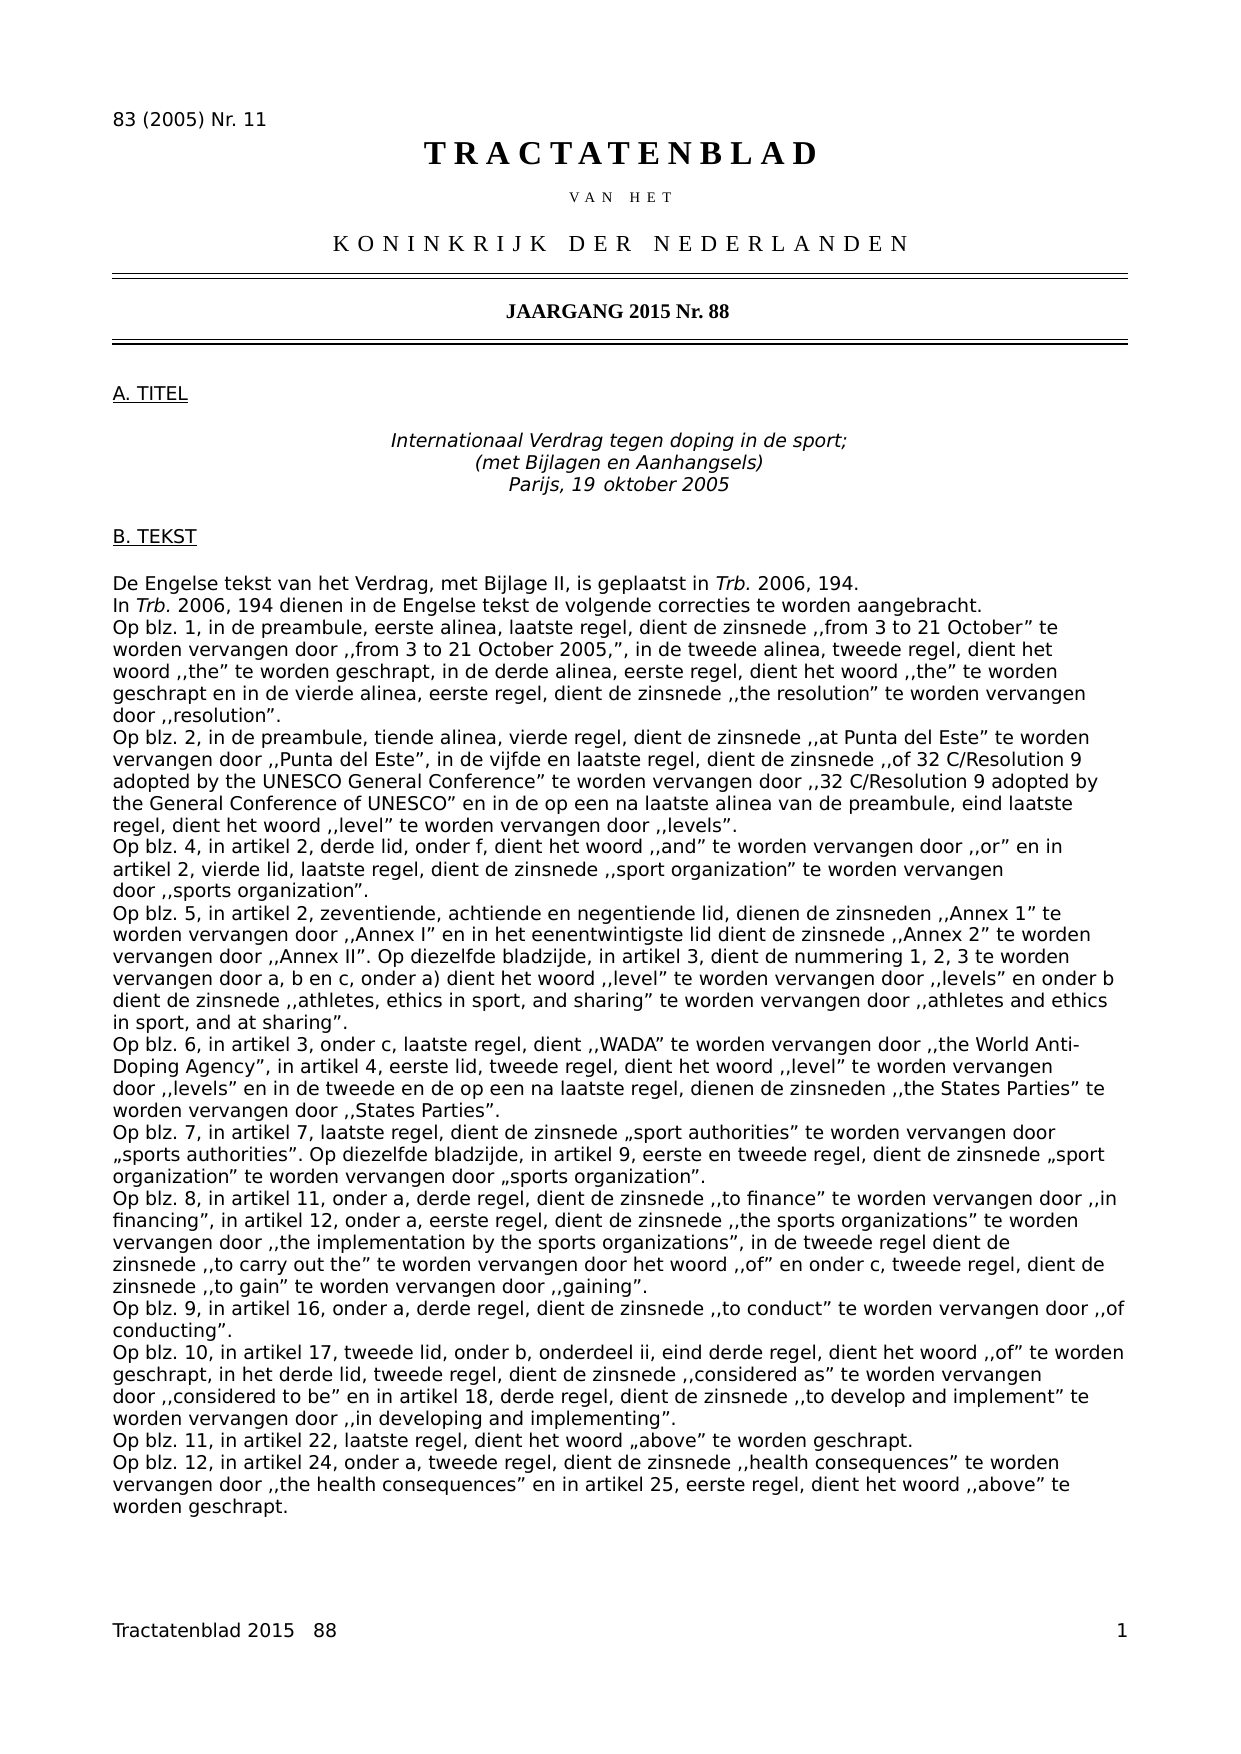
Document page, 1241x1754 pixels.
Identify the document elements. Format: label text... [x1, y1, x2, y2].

text JAARGANG 2015 Nr. 88 [112, 299, 1128, 323]
text Op blz. 4, in artikel 2, derde lid, onder f, dient het woord ,,and” te worden vervangen door ,,or” en in artikel 2, vierde lid, laatste regel, dient de zinsnede ,,sport organization” te worden vervangen door ,,sports organization”. [112, 836, 1128, 902]
text Internationaal Verdrag tegen doping in de sport; [112, 430, 1128, 452]
text Op blz. 11, in artikel 22, laatste regel, dient het woord „above” te worden geschrapt. [112, 1430, 1128, 1452]
text Op blz. 5, in artikel 2, zeventiende, achtiende en negentiende lid, dienen de zinsneden ,,Annex 1” te worden vervangen door ,,Annex I” en in het eenentwintigste lid dient de zinsnede ,,Annex 2” te worden vervangen door ,,Annex II”. Op diezelfde bladzijde, in artikel 3, dient de nummering 1, 2, 3 te worden vervangen door a, b en c, onder a) dient het woord ,,level” te worden vervangen door ,,levels” en onder b dient de zinsnede ,,athletes, ethics in sport, and sharing” te worden vervangen door ,,athletes and ethics in sport, and at sharing”. [112, 902, 1128, 1034]
text 83 (2005) Nr. 11 [112, 109, 1128, 131]
text In Trb. 2006, 194 dienen in de Engelse tekst de volgende correcties te worden aangebracht. [112, 595, 1128, 617]
text KONINKRIJK DER NEDERLANDEN [112, 229, 1128, 256]
text Op blz. 12, in artikel 24, onder a, tweede regel, dient de zinsnede ,,health consequences” te worden vervangen door ,,the health consequences” en in artikel 25, eerste regel, dient het woord ,,above” te worden geschrapt. [112, 1452, 1128, 1518]
text Op blz. 7, in artikel 7, laatste regel, dient de zinsnede „sport authorities” te worden vervangen door „sports authorities”. Op diezelfde bladzijde, in artikel 9, eerste en tweede regel, dient de zinsnede „sport organization” te worden vervangen door „sports organization”. [112, 1122, 1128, 1188]
text De Engelse tekst van het Verdrag, met Bijlage II, is geplaatst in Trb. 2006, 194. [112, 573, 1128, 595]
text TRACTATENBLAD [112, 133, 1128, 172]
text Op blz. 8, in artikel 11, onder a, derde regel, dient de zinsnede ,,to finance” te worden vervangen door ,,in financing”, in artikel 12, onder a, eerste regel, dient de zinsnede ,,the sports organizations” te worden vervangen door ,,the implementation by the sports organizations”, in de tweede regel dient de zinsnede ,,to carry out the” te worden vervangen door het woord ,,of” en onder c, tweede regel, dient de zinsnede ,,to gain” te worden vervangen door ,,gaining”. [112, 1188, 1128, 1298]
subtitle A. TITEL [112, 383, 1128, 405]
text Op blz. 10, in artikel 17, tweede lid, onder b, onderdeel ii, eind derde regel, dient het woord ,,of” te worden geschrapt, in het derde lid, tweede regel, dient de zinsnede ,,considered as” te worden vervangen door ,,considered to be” en in artikel 18, derde regel, dient de zinsnede ,,to develop and implement” te worden vervangen door ,,in developing and implementing”. [112, 1342, 1128, 1430]
text Op blz. 9, in artikel 16, onder a, derde regel, dient de zinsnede ,,to conduct” te worden vervangen door ,,of conducting”. [112, 1298, 1128, 1342]
text (met Bijlagen en Aanhangsels) [112, 452, 1128, 474]
text Op blz. 1, in de preambule, eerste alinea, laatste regel, dient de zinsnede ,,from 3 to 21 October” te worden vervangen door ,,from 3 to 21 October 2005,”, in de tweede alinea, tweede regel, dient het woord ,,the” te worden geschrapt, in de derde alinea, eerste regel, dient het woord ,,the” te worden geschrapt en in de vierde alinea, eerste regel, dient de zinsnede ,,the resolution” te worden vervangen door ,,resolution”. [112, 617, 1128, 727]
text Parijs, 19 oktober 2005 [112, 474, 1128, 496]
text Op blz. 2, in de preambule, tiende alinea, vierde regel, dient de zinsnede ,,at Punta del Este” te worden vervangen door ,,Punta del Este”, in de vijfde en laatste regel, dient de zinsnede ,,of 32 C/Resolution 9 adopted by the UNESCO General Conference” te worden vervangen door ,,32 C/Resolution 9 adopted by the General Conference of UNESCO” en in de op een na laatste alinea van de preambule, eind laatste regel, dient het woord ,,level” te worden vervangen door ,,levels”. [112, 727, 1128, 836]
text VAN HET [112, 189, 1128, 206]
text Op blz. 6, in artikel 3, onder c, laatste regel, dient ,,WADA” te worden vervangen door ,,the World Anti-Doping Agency”, in artikel 4, eerste lid, tweede regel, dient het woord ,,level” te worden vervangen door ,,levels” en in de tweede en de op een na laatste regel, dienen de zinsneden ,,the States Parties” te worden vervangen door ,,States Parties”. [112, 1034, 1128, 1122]
subtitle B. TEKST [112, 526, 1128, 548]
